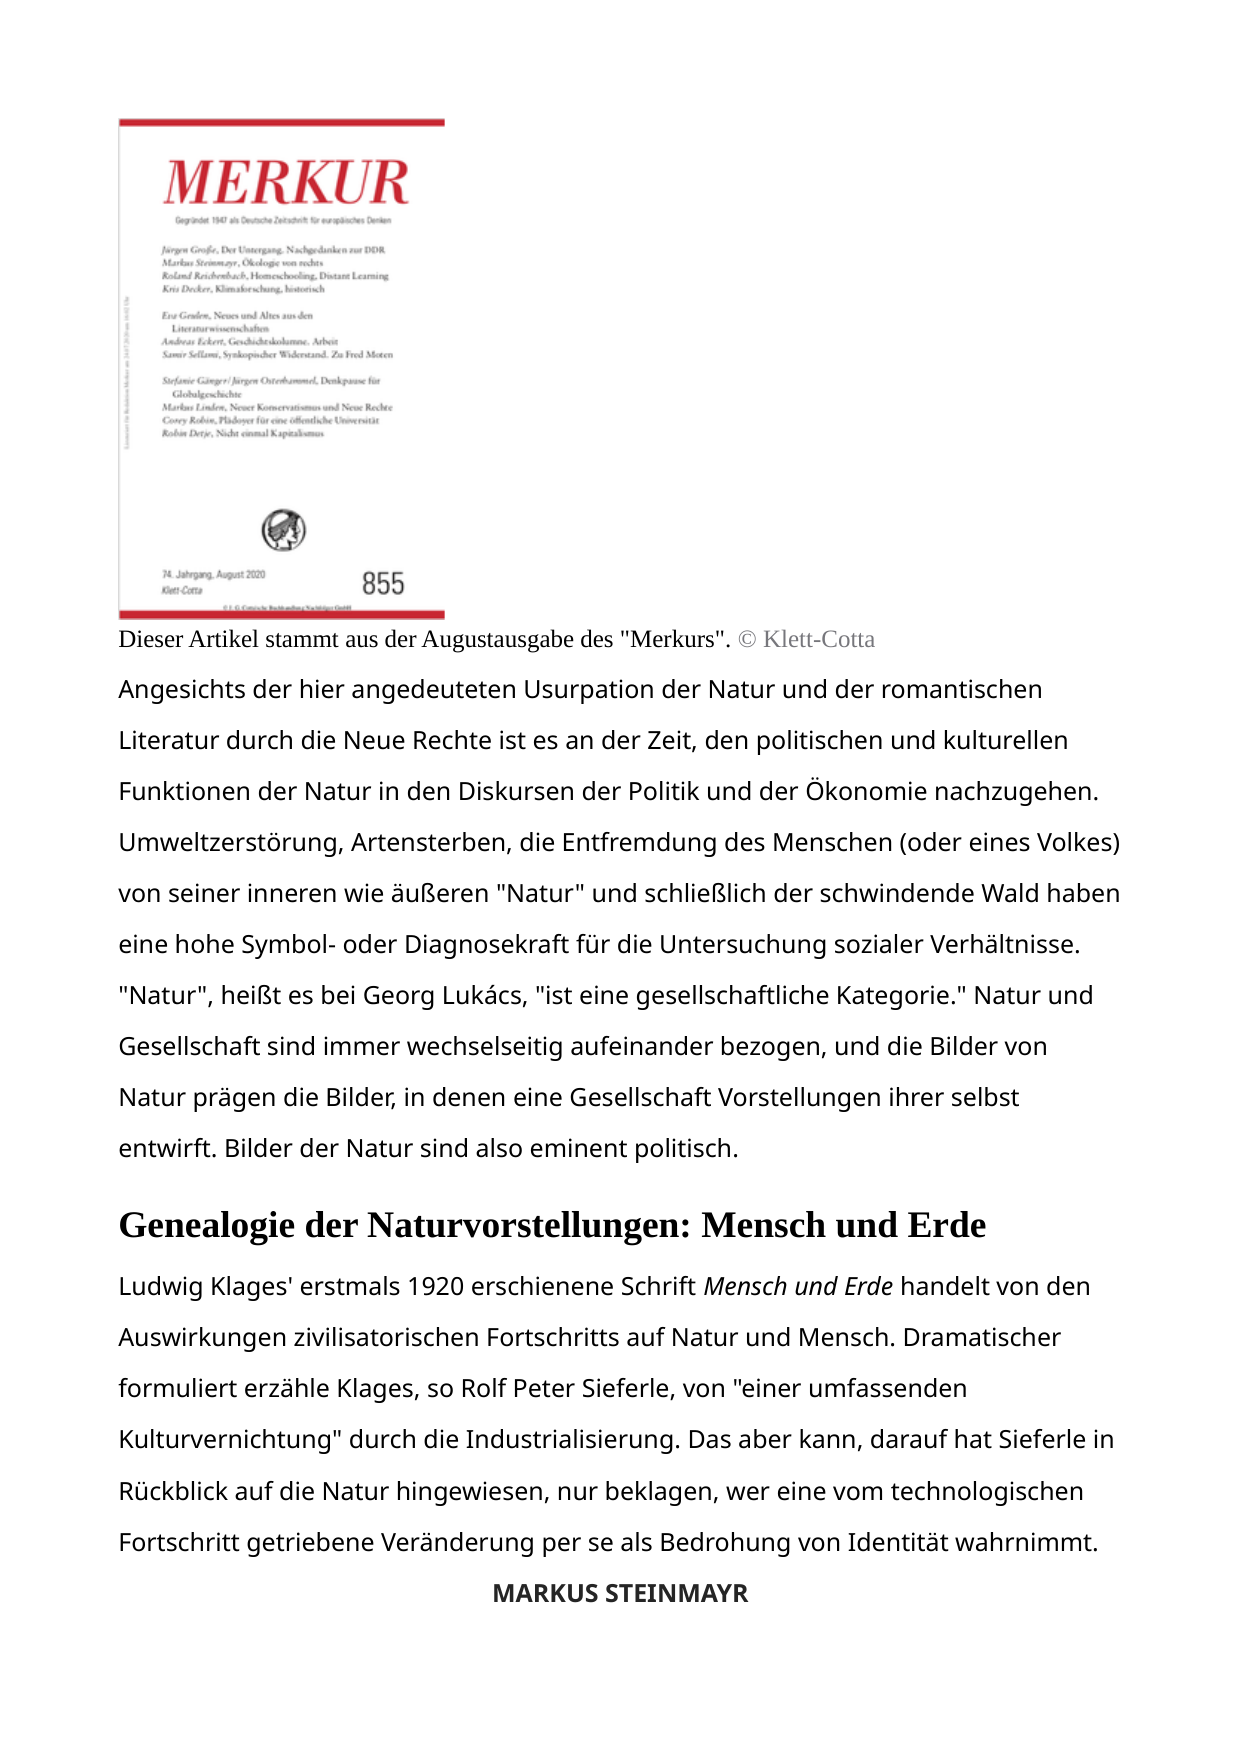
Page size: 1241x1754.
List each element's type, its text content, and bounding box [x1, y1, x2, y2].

text Dieser Artikel stammt aus der Augustausgabe des "Merkurs". © Klett-Cotta [118, 624, 1122, 653]
text Ludwig Klages' erstmals 1920 erschienene Schrift Mensch und Erde handelt von den Auswirkungen zivilisatorischen Fortschritts auf Natur und Mensch. Dramatischer formuliert erzähle Klages, so Rolf Peter Sieferle, von "einer umfassenden Kulturvernichtung" durch die Industrialisierung. Das aber kann, darauf hat Sieferle in Rückblick auf die Natur hingewiesen, nur beklagen, wer eine vom technologischen Fortschritt getriebene Veränderung per se als Bedrohung von Identität wahrnimmt. [118, 1269, 1122, 1558]
picture [118, 118, 445, 620]
text Angesichts der hier angedeuteten Usurpation der Natur und der romantischen Literatur durch die Neue Rechte ist es an der Zeit, den politischen und kulturellen Funktionen der Natur in den Diskursen der Politik und der Ökonomie nachzugehen. Umweltzerstörung, Artensterben, die Entfremdung des Menschen (oder eines Volkes) von seiner inneren wie äußeren "Natur" und schließlich der schwindende Wald haben eine hohe Symbol- oder Diagnosekraft für die Untersuchung sozialer Verhältnisse. "Natur", heißt es bei Georg Lukács, "ist eine gesellschaftliche Kategorie." Natur und Gesellschaft sind immer wechselseitig aufeinander bezogen, und die Bilder von Natur prägen die Bilder, in denen eine Gesellschaft Vorstellungen ihrer selbst entwirft. Bilder der Natur sind also eminent politisch. [118, 671, 1122, 1165]
text MARKUS STEINMAYR [118, 1575, 1122, 1609]
subtitle Genealogie der Naturvorstellungen: Mensch und Erde [118, 1203, 1122, 1246]
